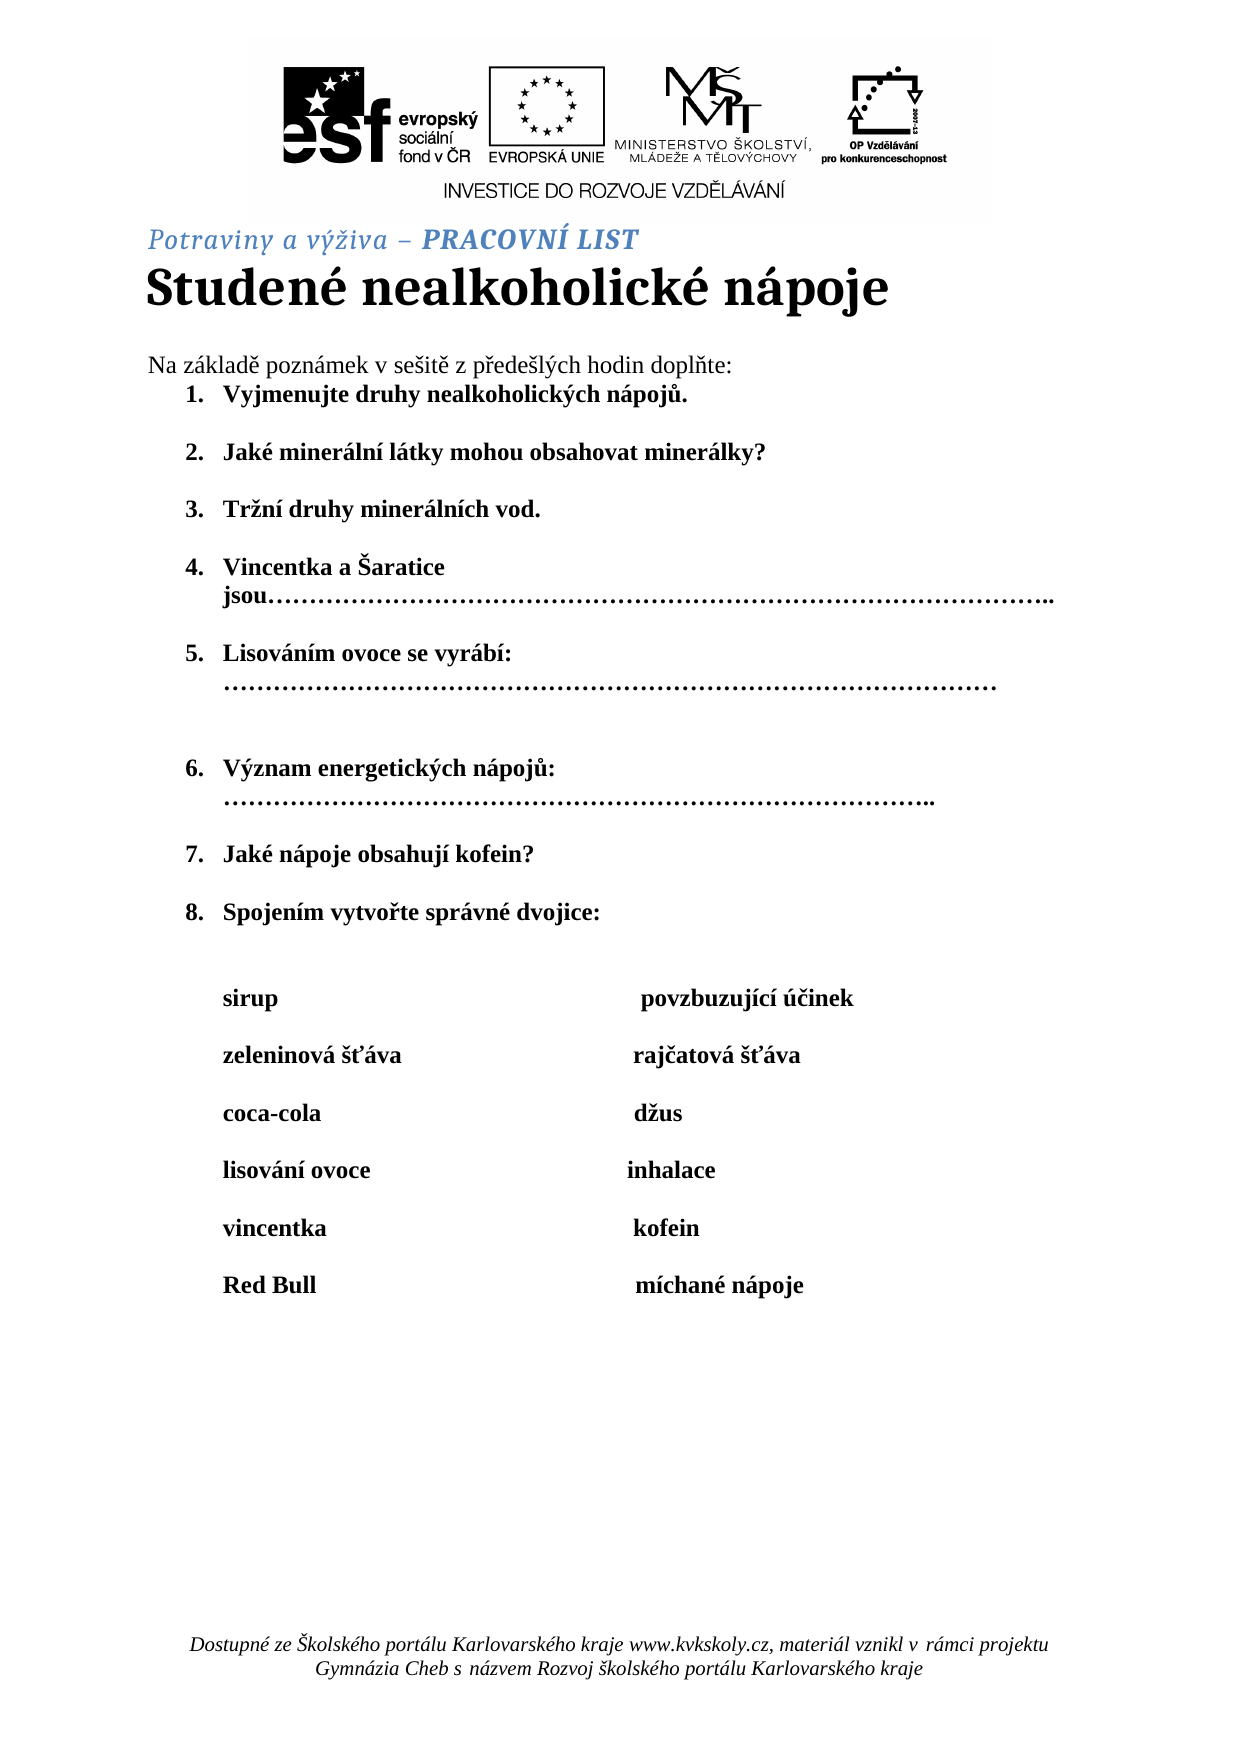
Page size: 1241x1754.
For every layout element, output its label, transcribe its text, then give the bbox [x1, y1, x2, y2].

list Význam energetických nápojů:………………………………………………………………………….. [185, 753, 1092, 811]
list Jaké nápoje obsahují kofein? [185, 839, 1092, 868]
text zeleninová šťáva rajčatová šťáva [223, 1041, 1092, 1069]
text Na základě poznámek v sešitě z předešlých hodin doplňte: [148, 351, 1092, 379]
list Jaké minerální látky mohou obsahovat minerálky? [185, 437, 1092, 466]
title Studené nealkoholické nápoje [148, 257, 1092, 319]
text vincentka kofein [223, 1213, 1092, 1242]
picture [248, 36, 992, 222]
list Vyjmenujte druhy nealkoholických nápojů. [185, 379, 1092, 408]
list Tržní druhy minerálních vod. [185, 494, 1092, 523]
text Red Bull míchané nápoje [223, 1271, 1092, 1299]
list Lisováním ovoce se vyrábí:………………………………………………………………………………… [185, 638, 1092, 696]
subtitle Potraviny a výživa – PRACOVNÍ LIST [148, 148, 1092, 257]
list Spojením vytvořte správné dvojice: [185, 897, 1092, 926]
list Vincentka a Šaratice jsou………………………………………………………………………………….. [185, 552, 1092, 609]
text coca-cola džus [223, 1098, 1092, 1127]
text lisování ovoce inhalace [223, 1156, 1092, 1184]
text sirup povzbuzující účinek [223, 983, 1092, 1012]
